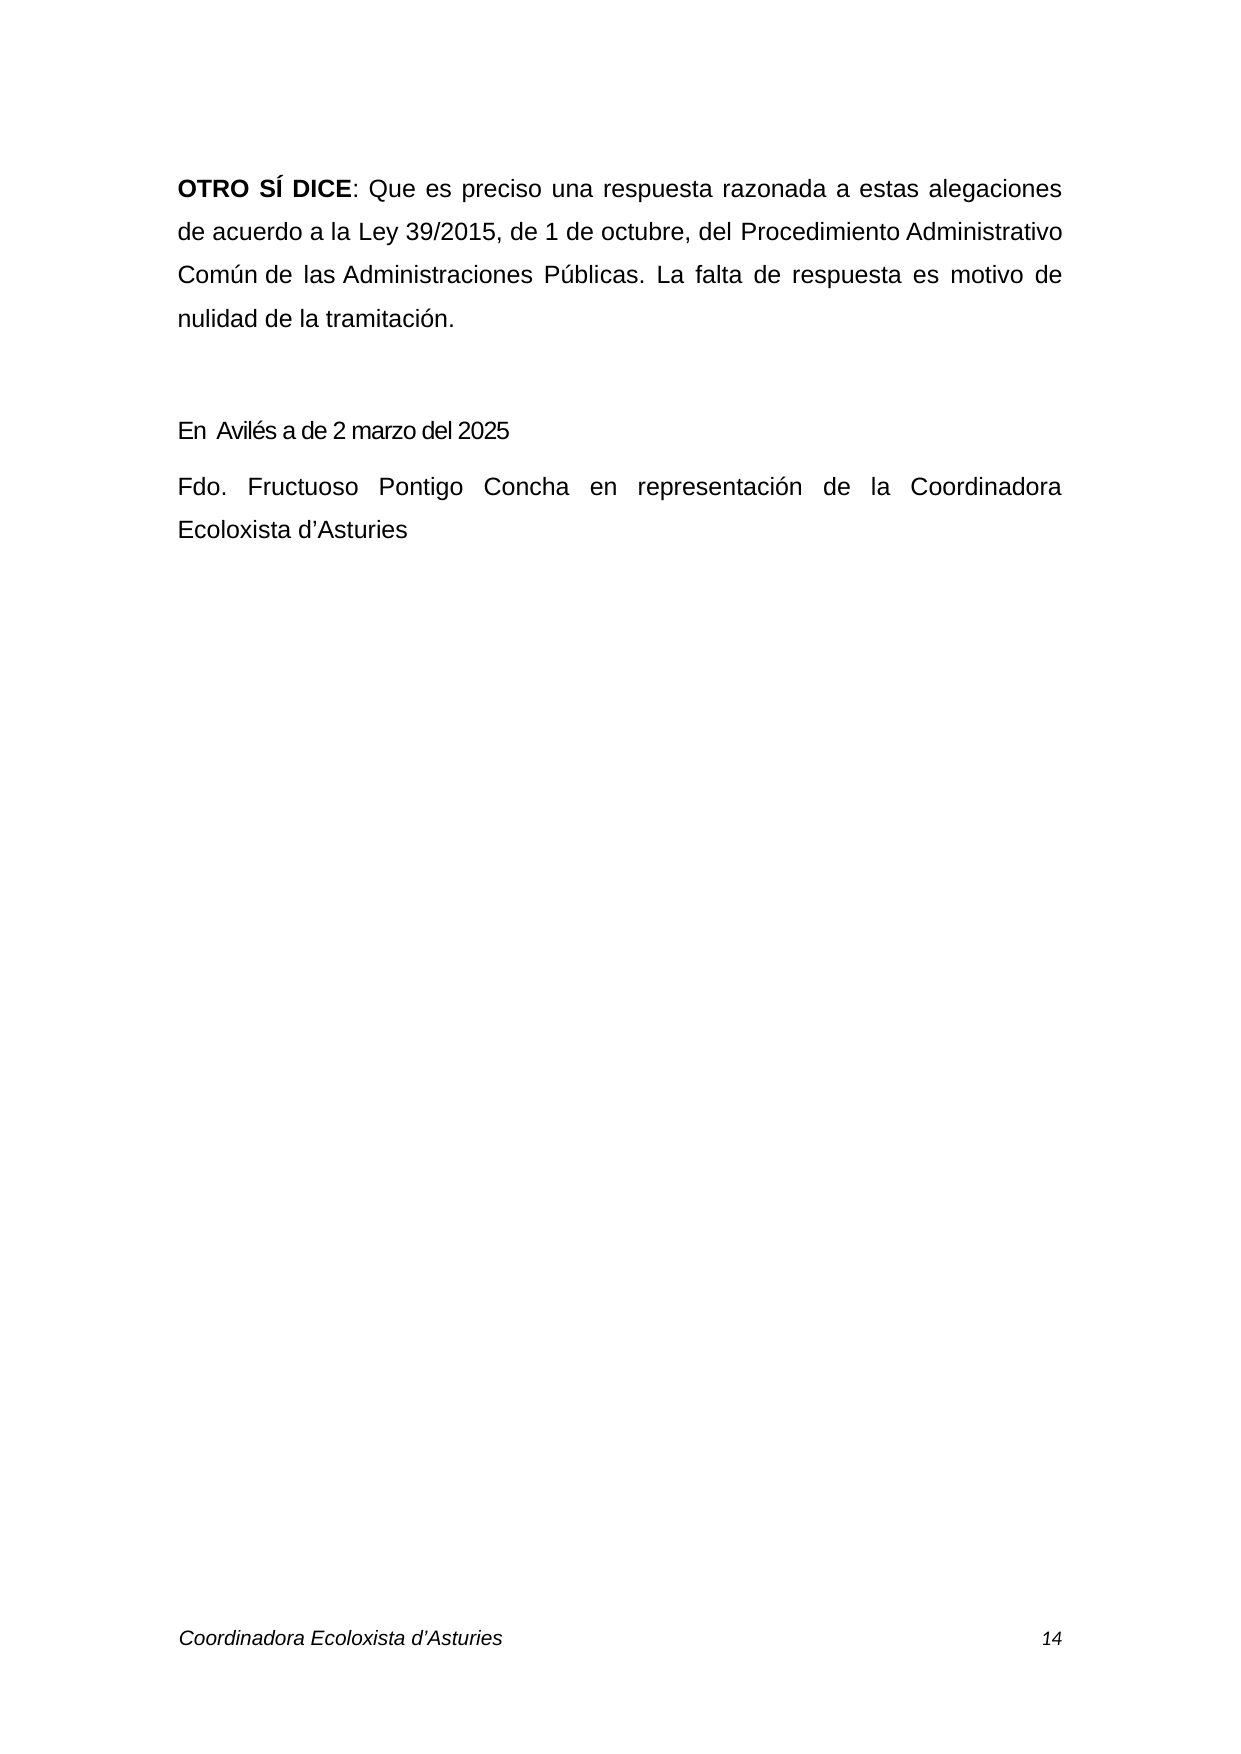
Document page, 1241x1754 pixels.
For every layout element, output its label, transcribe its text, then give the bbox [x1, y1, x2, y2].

text En Avilés a de 2 marzo del 2025 [177, 416, 1063, 445]
text Fdo. Fructuoso Pontigo Concha en representación de la Coordinadora Ecoloxista d’Asturies [177, 472, 1063, 544]
text OTRO SÍ DICE: Que es preciso una respuesta razonada a estas alegaciones de acuerdo a la Ley 39/2015, de 1 de octubre, del Procedimiento Administrativo Común de las Administraciones Públicas. La falta de respuesta es motivo de nulidad de la tramitación. [177, 174, 1063, 332]
